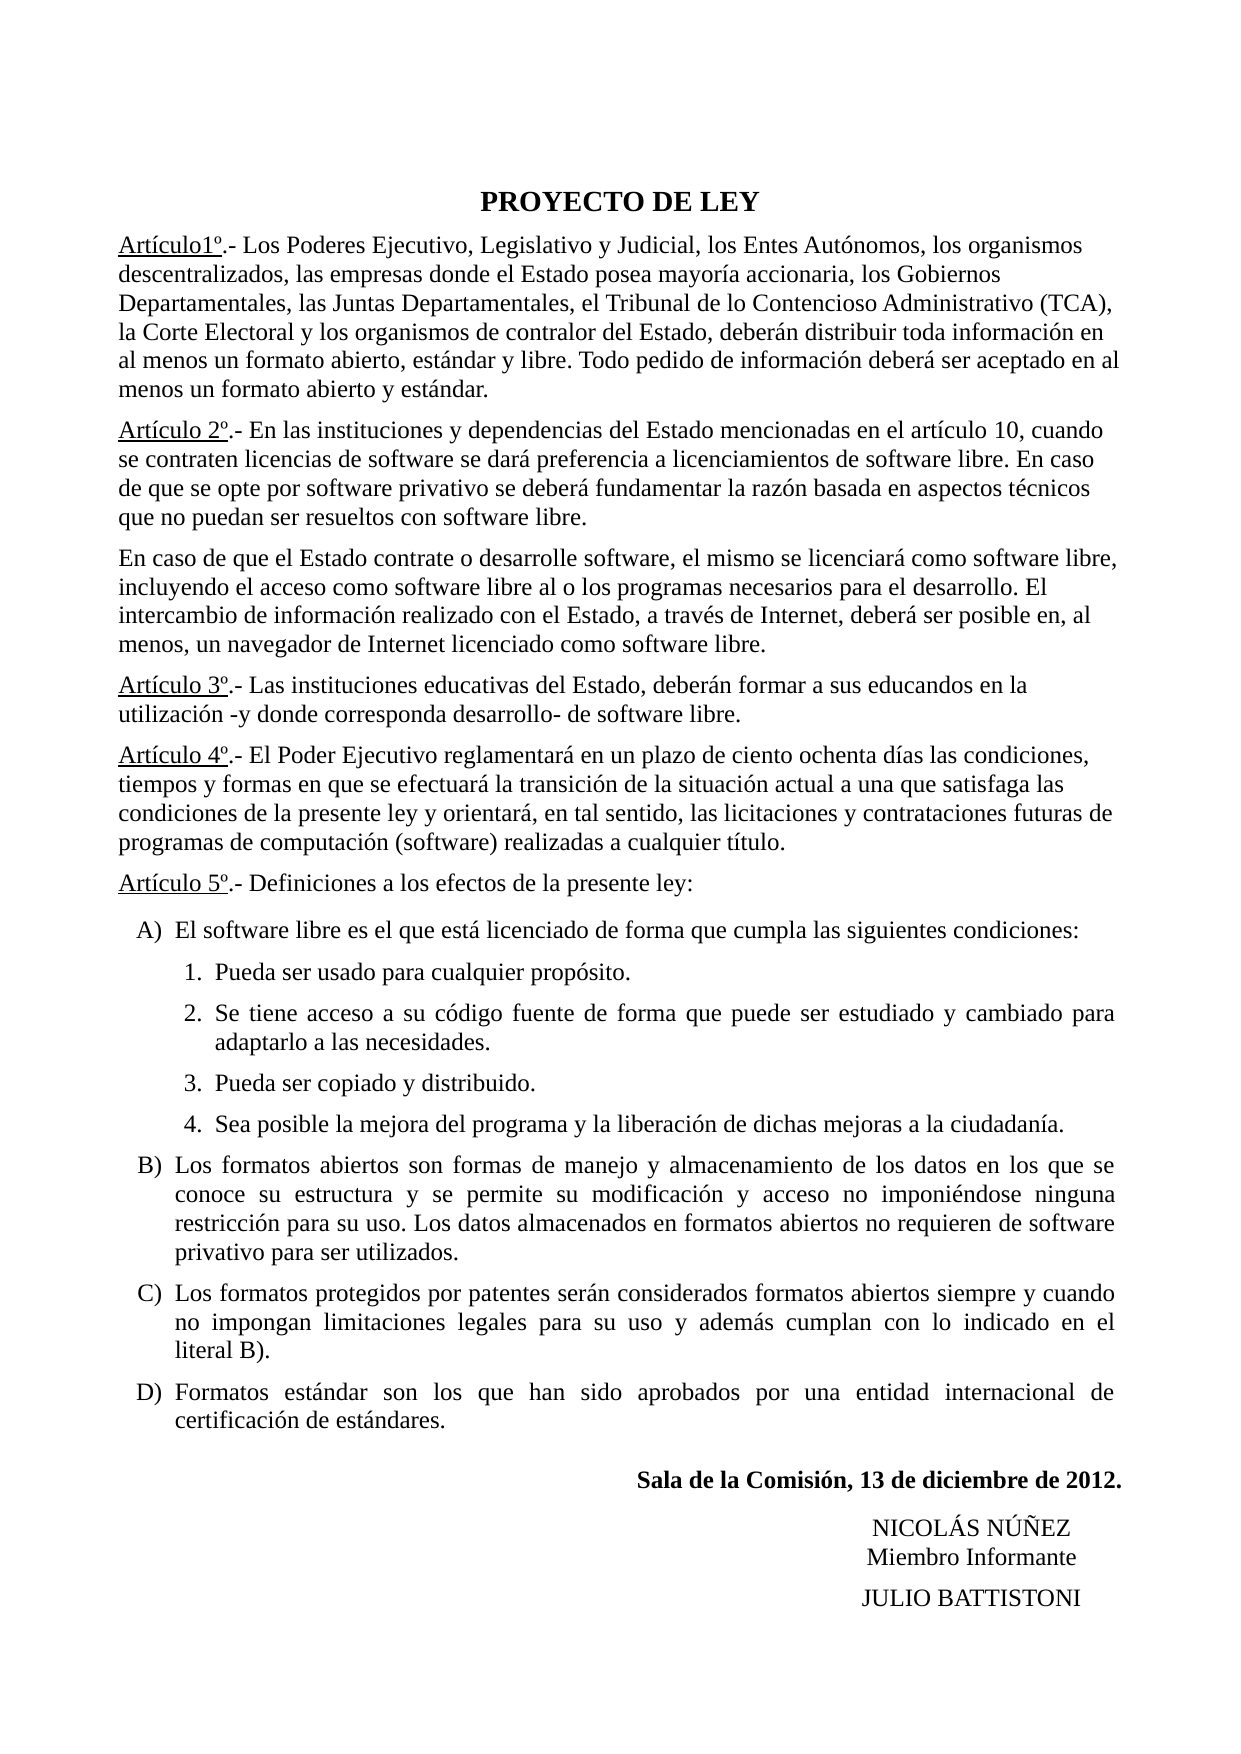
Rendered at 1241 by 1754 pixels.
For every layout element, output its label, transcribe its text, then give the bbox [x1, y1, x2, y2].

text Artículo 4º.- El Poder Ejecutivo reglamentará en un plazo de ciento ochenta días las condiciones, tiempos y formas en que se efectuará la transición de la situación actual a una que satisfaga las condiciones de la presente ley y orientará, en tal sentido, las licitaciones y contrataciones futuras de programas de computación (software) realizadas a cualquier título. [118, 740, 1122, 855]
table_cell 4. [168, 1103, 208, 1144]
table_header A) [118, 909, 168, 950]
table_cell Los formatos protegidos por patentes serán considerados formatos abiertos siempre y cuando no impongan limitaciones legales para su uso y además cumplan con lo indicado en el literal B). [168, 1272, 1122, 1370]
table_cell 2. [168, 992, 208, 1062]
text Artículo1º.- Los Poderes Ejecutivo, Legislativo y Judicial, los Entes Autónomos, los organismos descentralizados, las empresas donde el Estado posea mayoría accionaria, los Gobiernos Departamentales, las Juntas Departamentales, el Tribunal de lo Contencioso Administrativo (TCA), la Corte Electoral y los organismos de contralor del Estado, deberán distribuir toda información en al menos un formato abierto, estándar y libre. Todo pedido de información deberá ser aceptado en al menos un formato abierto y estándar. [118, 230, 1122, 403]
subtitle Sala de la Comisión, 13 de diciembre de 2012. [118, 1465, 1122, 1494]
table_cell Formatos estándar son los que han sido aprobados por una entidad internacional de certificación de estándares. [168, 1370, 1122, 1440]
table_cell Los formatos abiertos son formas de manejo y almacenamiento de los datos en los que se conoce su estructura y se permite su modificación y acceso no imponiéndose ninguna restricción para su uso. Los datos almacenados en formatos abiertos no requieren de software privativo para ser utilizados. [168, 1144, 1122, 1272]
table_cell [118, 992, 168, 1062]
text Artículo 3º.- Las instituciones educativas del Estado, deberán formar a sus educandos en la utilización -y donde corresponda desarrollo- de software libre. [118, 670, 1122, 728]
table_header El software libre es el que está licenciado de forma que cumpla las siguientes condiciones: [168, 909, 1122, 950]
table_cell Se tiene acceso a su código fuente de forma que puede ser estudiado y cambiado para adaptarlo a las necesidades. [208, 992, 1122, 1062]
text En caso de que el Estado contrate o desarrolle software, el mismo se licenciará como software libre, incluyendo el acceso como software libre al o los programas necesarios para el desarrollo. El intercambio de información realizado con el Estado, a través de Internet, deberá ser posible en, al menos, un navegador de Internet licenciado como software libre. [118, 543, 1122, 658]
table_cell D) [118, 1370, 168, 1440]
text Artículo 5º.- Definiciones a los efectos de la presente ley: [118, 868, 1122, 897]
table_cell Pueda ser usado para cualquier propósito. [208, 950, 1122, 992]
table_cell [118, 950, 168, 992]
table_cell Pueda ser copiado y distribuido. [208, 1062, 1122, 1103]
table_cell 1. [168, 950, 208, 992]
table_cell B) [118, 1144, 168, 1272]
table_cell [118, 1062, 168, 1103]
table_cell C) [118, 1272, 168, 1370]
subtitle PROYECTO DE LEY [118, 184, 1122, 218]
table_cell JULIO BATTISTONI [821, 1577, 1122, 1618]
table_cell 3. [168, 1062, 208, 1103]
table_cell [118, 1103, 168, 1144]
table_header NICOLÁS NÚÑEZ Miembro Informante [821, 1507, 1122, 1577]
text Artículo 2º.- En las instituciones y dependencias del Estado mencionadas en el artículo 10, cuando se contraten licencias de software se dará preferencia a licenciamientos de software libre. En caso de que se opte por software privativo se deberá fundamentar la razón basada en aspectos técnicos que no puedan ser resueltos con software libre. [118, 415, 1122, 530]
table_cell Sea posible la mejora del programa y la liberación de dichas mejoras a la ciudadanía. [208, 1103, 1122, 1144]
